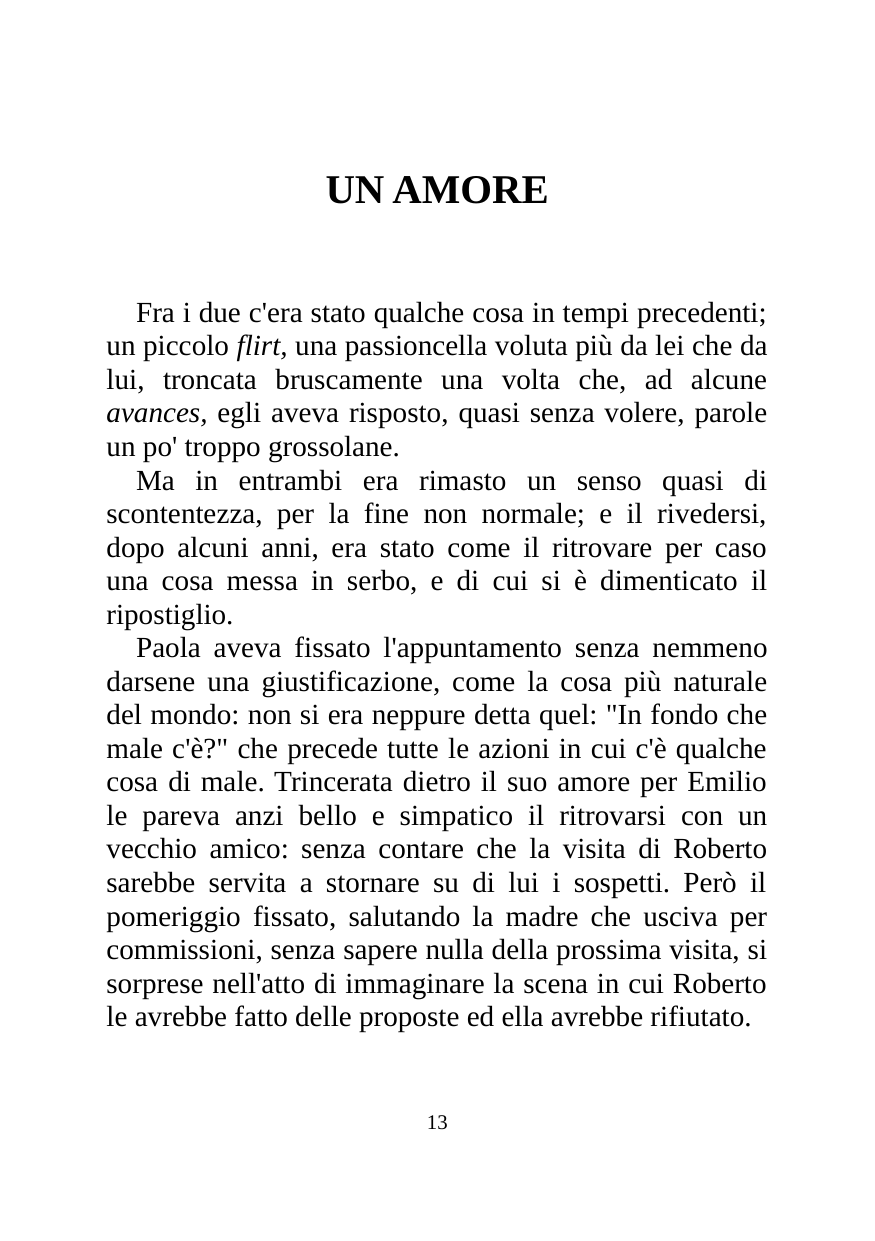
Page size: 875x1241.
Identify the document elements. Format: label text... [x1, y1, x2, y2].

text Fra i due c'era stato qualche cosa in tempi precedenti; un piccolo flirt, una passioncella voluta più da lei che da lui, troncata bruscamente una volta che, ad alcune avances, egli aveva risposto, quasi senza volere, parole un po' troppo grossolane. [106, 295, 768, 463]
subtitle UN AMORE [106, 165, 768, 212]
text Paola aveva fissato l'appuntamento senza nemmeno darsene una giustificazione, come la cosa più naturale del mondo: non si era neppure detta quel: "In fondo che male c'è?" che precede tutte le azioni in cui c'è qualche cosa di male. Trincerata dietro il suo amore per Emilio le pareva anzi bello e simpatico il ritrovarsi con un vecchio amico: senza contare che la visita di Roberto sarebbe servita a stornare su di lui i sospetti. Però il pomeriggio fissato, salutando la madre che usciva per commissioni, senza sapere nulla della prossima visita, si sorprese nell'atto di immaginare la scena in cui Roberto le avrebbe fatto delle proposte ed ella avrebbe rifiutato. [106, 630, 768, 1033]
text Ma in entrambi era rimasto un senso quasi di scontentezza, per la fine non normale; e il rivedersi, dopo alcuni anni, era stato come il ritrovare per caso una cosa messa in serbo, e di cui si è dimenticato il ripostiglio. [106, 463, 768, 630]
